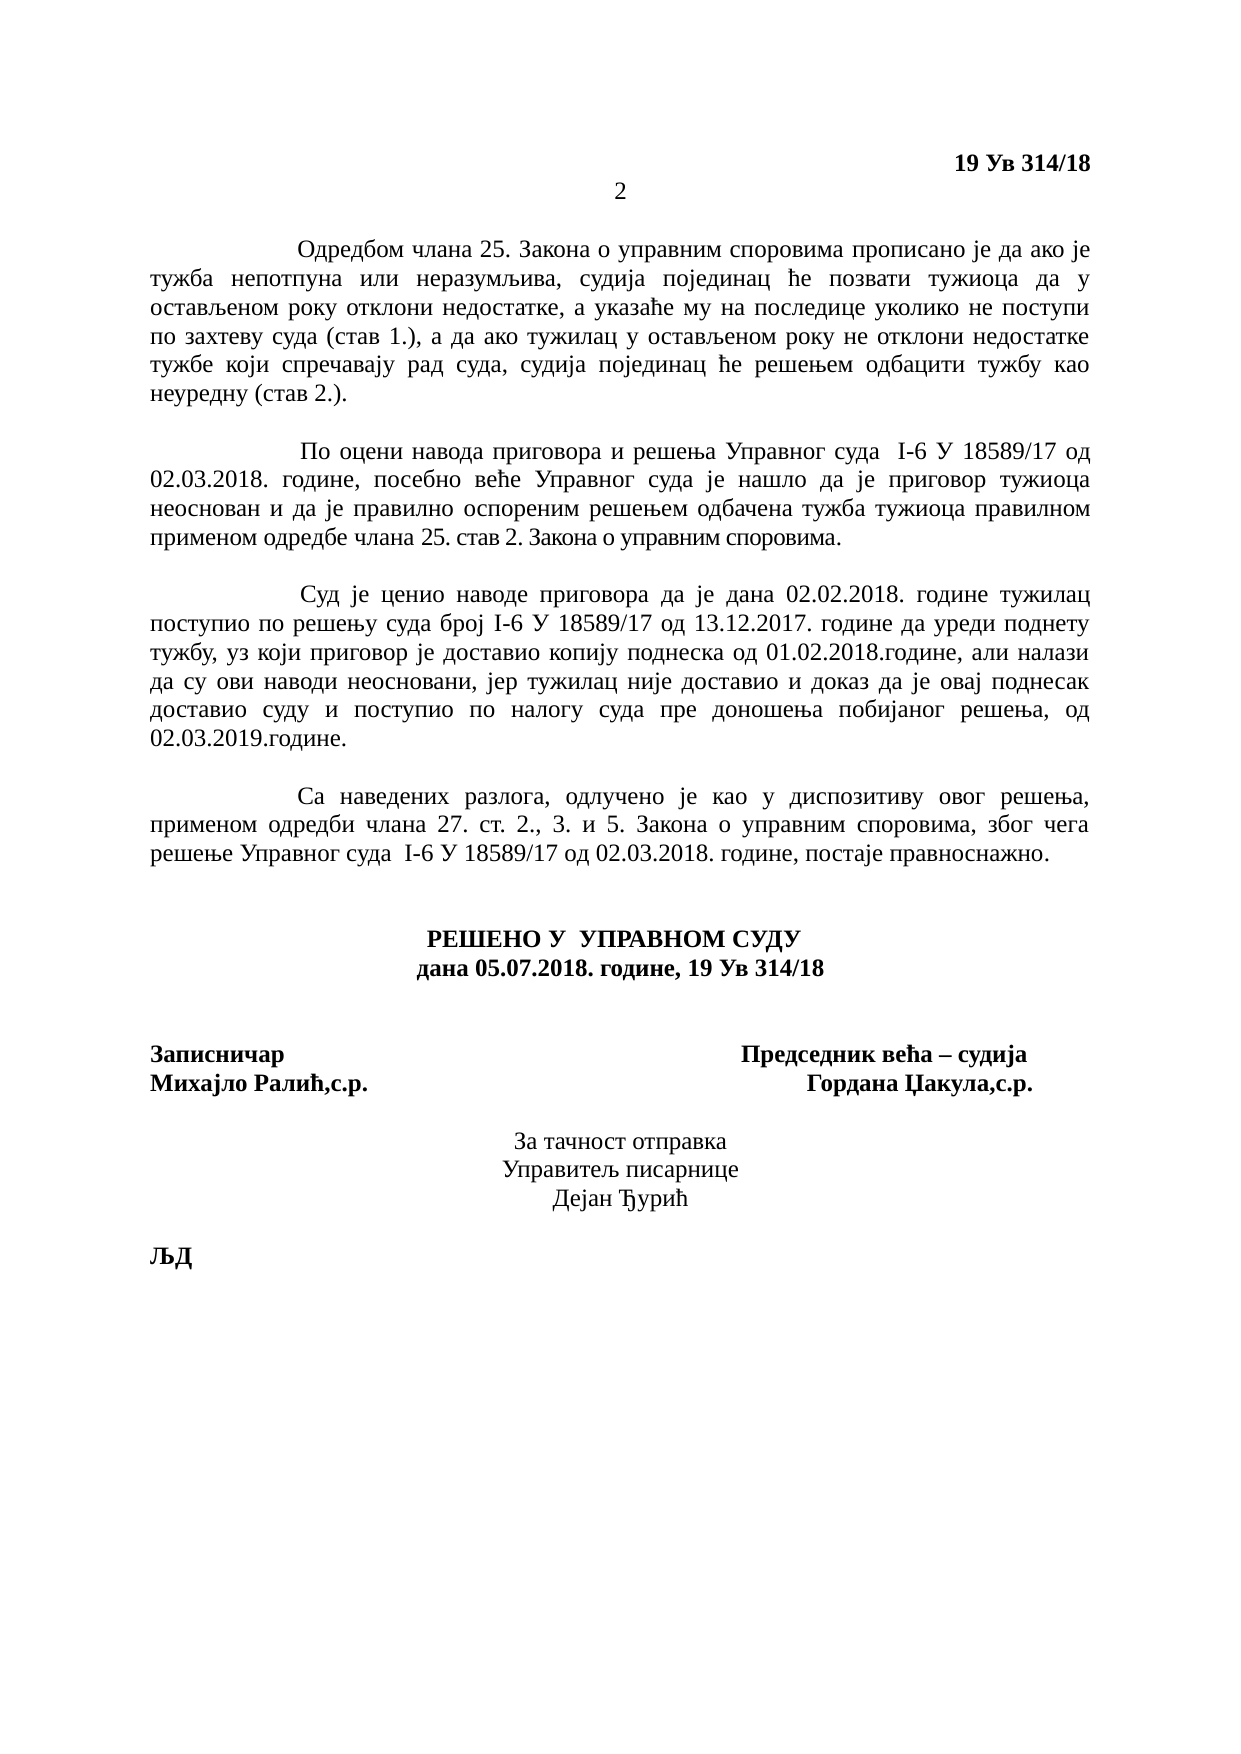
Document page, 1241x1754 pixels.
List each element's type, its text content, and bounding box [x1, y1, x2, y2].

text Записничар Председник већа – судија [150, 1039, 1091, 1068]
text ЉД [150, 1241, 1091, 1269]
text Управитељ писарнице [150, 1154, 1091, 1183]
text дана 05.07.2018. године, 19 Ув 314/18 [150, 953, 1091, 982]
text РЕШЕНО У УПРАВНОМ СУДУ [150, 924, 1091, 953]
text Дејан Ђурић [150, 1183, 1091, 1212]
text Михајло Ралић,с.р. Гордана Џакула,с.р. [150, 1068, 1091, 1097]
text Одредбом члана 25. Закона о управним споровима прописано је да ако је тужба непотпуна или неразумљива, судија појединац ће позвати тужиоца да у остављеном року отклони недостатке, а указаће му на последице уколико не поступи по захтеву суда (став 1.), а да ако тужилац у остављеном року не отклони недостатке тужбе који спречавају рад суда, судија појединац ће решењем одбацити тужбу као неуредну (став 2.). [150, 234, 1091, 407]
text За тачност отправка [150, 1126, 1091, 1154]
text По оцени навода приговора и решења Управног суда I-6 У 18589/17 од 02.03.2018. године, посебно веће Управног суда је нашло да је приговор тужиоца неоснован и да је правилно оспореним решењем одбачена тужба тужиоца правилном применом одредбе члана 25. став 2. Закона о управним споровима. [150, 436, 1091, 551]
text Са наведених разлога, одлучено је као у диспозитиву овог решења, применом одредби члана 27. ст. 2., 3. и 5. Закона о управним споровима, због чега решење Управног суда I-6 У 18589/17 од 02.03.2018. године, постаје правноснажно. [150, 781, 1091, 867]
text Суд је ценио наводе приговора да је дана 02.02.2018. године тужилац поступио по решењу суда број I-6 У 18589/17 од 13.12.2017. године да уреди поднету тужбу, уз који приговор је доставио копију поднеска од 01.02.2018.године, али налази да су ови наводи неосновани, јер тужилац није доставио и доказ да је овај поднесак доставио суду и поступио по налогу суда пре доношења побијаног решења, од 02.03.2019.године. [150, 579, 1091, 752]
